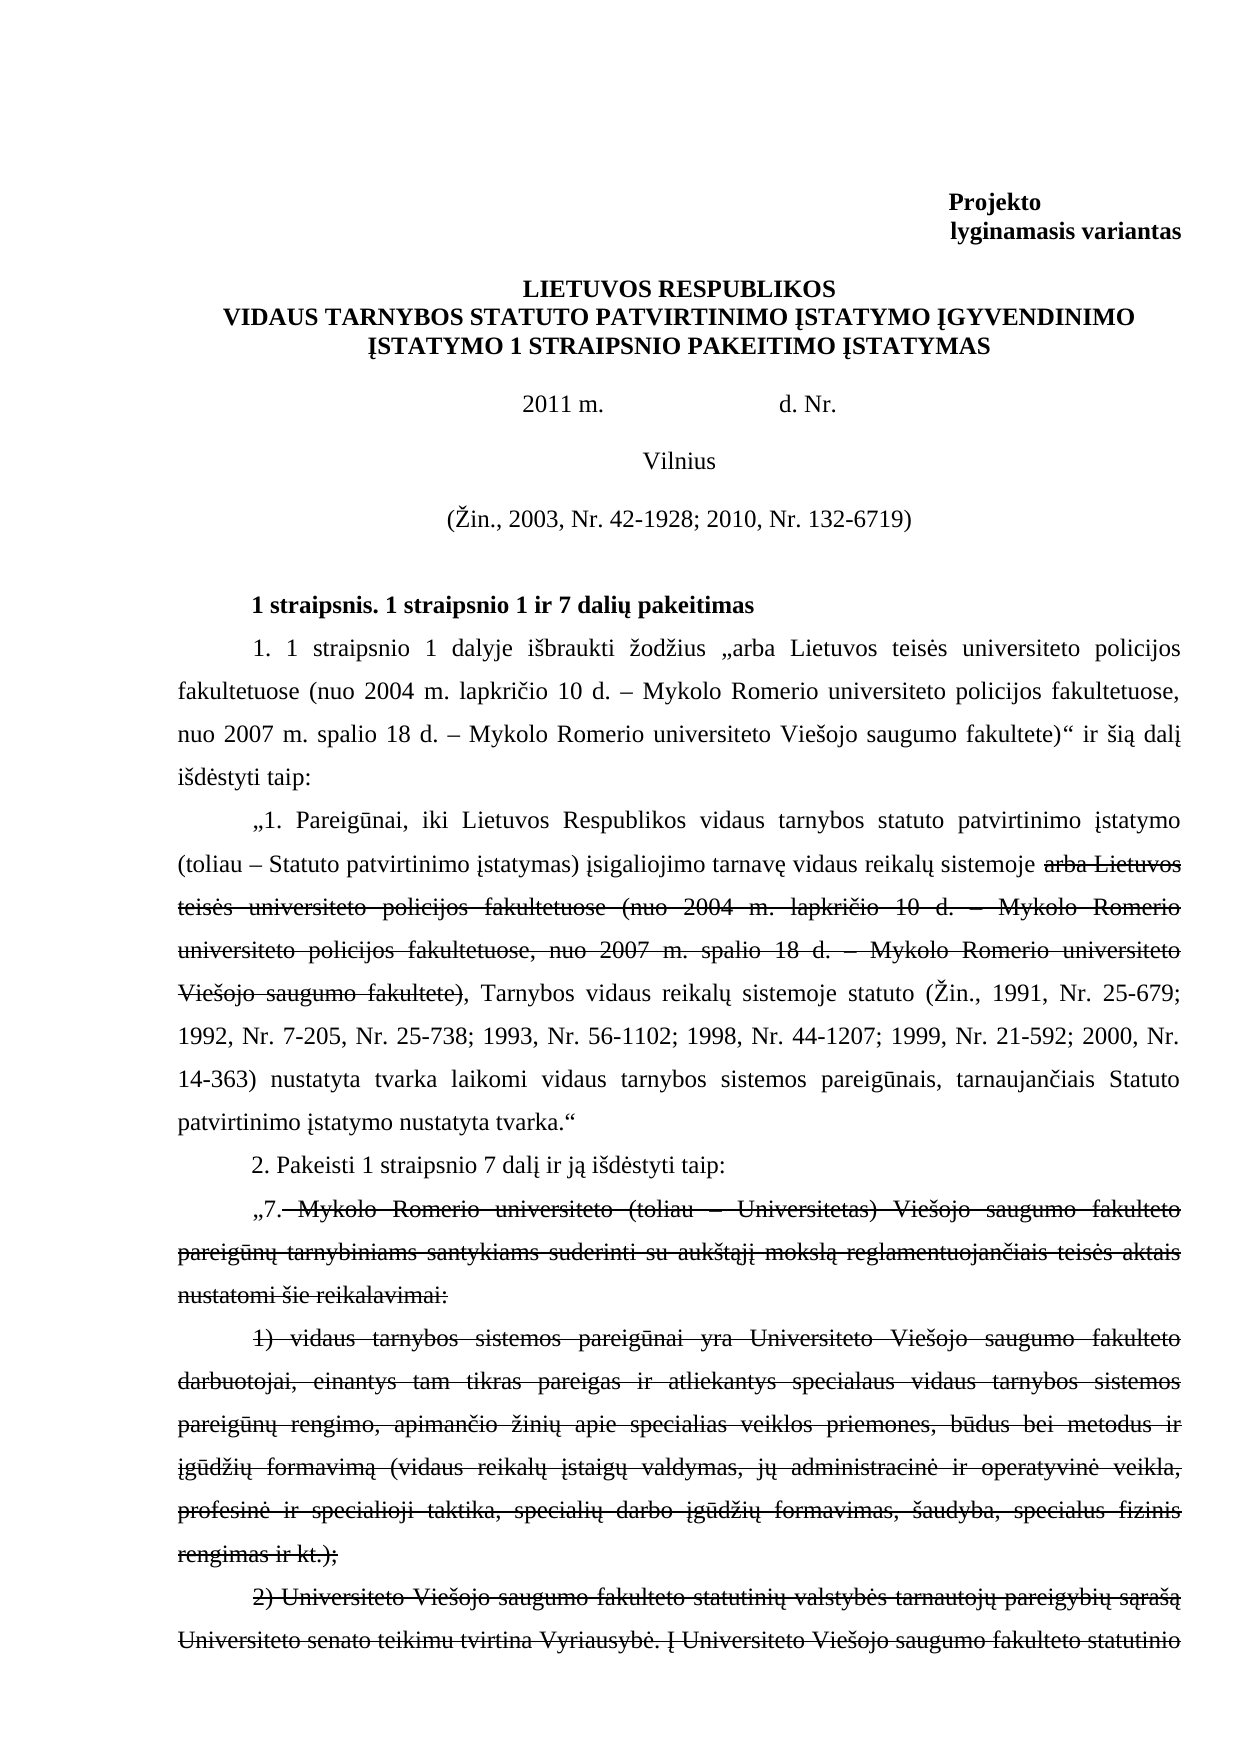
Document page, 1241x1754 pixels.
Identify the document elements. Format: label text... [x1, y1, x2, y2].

text (Žin., 2003, Nr. 42-1928; 2010, Nr. 132-6719) [177, 504, 1181, 532]
text 1) vidaus tarnybos sistemos pareigūnai yra Universiteto Viešojo saugumo fakulteto darbuotojai, einantys tam tikras pareigas ir atliekantys specialaus vidaus tarnybos sistemos pareigūnų rengimo, apimančio žinių apie specialias veiklos priemones, būdus bei metodus ir įgūdžių formavimą (vidaus reikalų įstaigų valdymas, jų administracinė ir operatyvinė veikla, profesinė ir specialioji taktika, specialių darbo įgūdžių formavimas, šaudyba, specialus fizinis rengimas ir kt.); [177, 1323, 1181, 1382]
text 1) vidaus tarnybos sistemos pareigūnai yra Universiteto Viešojo saugumo fakulteto darbuotojai, einantys tam tikras pareigas ir atliekantys specialaus vidaus tarnybos sistemos pareigūnų rengimo, apimančio žinių apie specialias veiklos priemones, būdus bei metodus ir įgūdžių formavimą (vidaus reikalų įstaigų valdymas, jų administracinė ir operatyvinė veikla, profesinė ir specialioji taktika, specialių darbo įgūdžių formavimas, šaudyba, specialus fizinis rengimas ir kt.); [177, 1383, 1181, 1425]
text „7. Mykolo Romerio universiteto (toliau – Universitetas) Viešojo saugumo fakulteto pareigūnų tarnybiniams santykiams suderinti su aukštąjį mokslą reglamentuojančiais teisės aktais nustatomi šie reikalavimai: [177, 1253, 1181, 1309]
text Projekto [177, 187, 1181, 216]
text 1. 1 straipsnio 1 dalyje išbraukti žodžius „arba Lietuvos teisės universiteto policijos fakultetuose (nuo 2004 m. lapkričio 10 d. – Mykolo Romerio universiteto policijos fakultetuose, nuo 2007 m. spalio 18 d. – Mykolo Romerio universiteto Viešojo saugumo fakultete)“ ir šią dalį išdėstyti taip: [177, 633, 1181, 791]
text 1) vidaus tarnybos sistemos pareigūnai yra Universiteto Viešojo saugumo fakulteto darbuotojai, einantys tam tikras pareigas ir atliekantys specialaus vidaus tarnybos sistemos pareigūnų rengimo, apimančio žinių apie specialias veiklos priemones, būdus bei metodus ir įgūdžių formavimą (vidaus reikalų įstaigų valdymas, jų administracinė ir operatyvinė veikla, profesinė ir specialioji taktika, specialių darbo įgūdžių formavimas, šaudyba, specialus fizinis rengimas ir kt.); [177, 1512, 1181, 1567]
text „1. Pareigūnai, iki Lietuvos Respublikos vidaus tarnybos statuto patvirtinimo įstatymo (toliau – Statuto patvirtinimo įstatymas) įsigaliojimo tarnavę vidaus reikalų sistemoje arba Lietuvos teisės universiteto policijos fakultetuose (nuo 2004 m. lapkričio 10 d. – Mykolo Romerio universiteto policijos fakultetuose, nuo 2007 m. spalio 18 d. – Mykolo Romerio universiteto Viešojo saugumo fakultete), Tarnybos vidaus reikalų sistemoje statuto (Žin., 1991, Nr. 25-679; 1992, Nr. 7-205, Nr. 25-738; 1993, Nr. 56-1102; 1998, Nr. 44-1207; 1999, Nr. 21-592; 2000, Nr. 14-363) nustatyta tvarka laikomi vidaus tarnybos sistemos pareigūnais, tarnaujančiais Statuto patvirtinimo įstatymo nustatyta tvarka.“ [177, 806, 1181, 907]
subtitle LIETUVOS RESPUBLIKOS [177, 274, 1181, 302]
text VIDAUS TARNYBOS STATUTO PATVIRTINIMO ĮSTATYMO ĮGYVENDINIMO ĮSTATYMO 1 STRAIPSNIO PAKEITIMO ĮSTATYMAS [177, 302, 1181, 360]
text „1. Pareigūnai, iki Lietuvos Respublikos vidaus tarnybos statuto patvirtinimo įstatymo (toliau – Statuto patvirtinimo įstatymas) įsigaliojimo tarnavę vidaus reikalų sistemoje arba Lietuvos teisės universiteto policijos fakultetuose (nuo 2004 m. lapkričio 10 d. – Mykolo Romerio universiteto policijos fakultetuose, nuo 2007 m. spalio 18 d. – Mykolo Romerio universiteto Viešojo saugumo fakultete), Tarnybos vidaus reikalų sistemoje statuto (Žin., 1991, Nr. 25-679; 1992, Nr. 7-205, Nr. 25-738; 1993, Nr. 56-1102; 1998, Nr. 44-1207; 1999, Nr. 21-592; 2000, Nr. 14-363) nustatyta tvarka laikomi vidaus tarnybos sistemos pareigūnais, tarnaujančiais Statuto patvirtinimo įstatymo nustatyta tvarka.“ [177, 908, 1181, 951]
text „7. Mykolo Romerio universiteto (toliau – Universitetas) Viešojo saugumo fakulteto pareigūnų tarnybiniams santykiams suderinti su aukštąjį mokslą reglamentuojančiais teisės aktais nustatomi šie reikalavimai: [177, 1194, 1181, 1252]
text 1) vidaus tarnybos sistemos pareigūnai yra Universiteto Viešojo saugumo fakulteto darbuotojai, einantys tam tikras pareigas ir atliekantys specialaus vidaus tarnybos sistemos pareigūnų rengimo, apimančio žinių apie specialias veiklos priemones, būdus bei metodus ir įgūdžių formavimą (vidaus reikalų įstaigų valdymas, jų administracinė ir operatyvinė veikla, profesinė ir specialioji taktika, specialių darbo įgūdžių formavimas, šaudyba, specialus fizinis rengimas ir kt.); [177, 1426, 1181, 1468]
text Vilnius [177, 446, 1181, 475]
text 2. Pakeisti 1 straipsnio 7 dalį ir ją išdėstyti taip: [177, 1151, 1181, 1179]
text 1) vidaus tarnybos sistemos pareigūnai yra Universiteto Viešojo saugumo fakulteto darbuotojai, einantys tam tikras pareigas ir atliekantys specialaus vidaus tarnybos sistemos pareigūnų rengimo, apimančio žinių apie specialias veiklos priemones, būdus bei metodus ir įgūdžių formavimą (vidaus reikalų įstaigų valdymas, jų administracinė ir operatyvinė veikla, profesinė ir specialioji taktika, specialių darbo įgūdžių formavimas, šaudyba, specialus fizinis rengimas ir kt.); [177, 1469, 1181, 1511]
text lyginamasis variantas [177, 216, 1181, 245]
text 1 straipsnis. 1 straipsnio 1 ir 7 dalių pakeitimas [177, 590, 1181, 619]
text 2011 m. d. Nr. [177, 389, 1181, 417]
text 2) Universiteto Viešojo saugumo fakulteto statutinių valstybės tarnautojų pareigybių sąrašą Universiteto senato teikimu tvirtina Vyriausybė. Į Universiteto Viešojo saugumo fakulteto statutinio valstybės tarnautojo pareigas asmenys priimami Universiteto statuto nustatyta tvarka. Specialiuosius nekarinius vidaus tarnybos ar policijos laipsnius jiems suteikia vidaus reikalų ministras Universiteto rektoriaus teikimu, o vidaus tarnybos pulkininko ar vyriausiojo komisaro laipsnį Universiteto rektoriaus ir vidaus reikalų ministro bendru teikimu suteikia Ministras Pirmininkas; [177, 1582, 1181, 1641]
text „1. Pareigūnai, iki Lietuvos Respublikos vidaus tarnybos statuto patvirtinimo įstatymo (toliau – Statuto patvirtinimo įstatymas) įsigaliojimo tarnavę vidaus reikalų sistemoje arba Lietuvos teisės universiteto policijos fakultetuose (nuo 2004 m. lapkričio 10 d. – Mykolo Romerio universiteto policijos fakultetuose, nuo 2007 m. spalio 18 d. – Mykolo Romerio universiteto Viešojo saugumo fakultete), Tarnybos vidaus reikalų sistemoje statuto (Žin., 1991, Nr. 25-679; 1992, Nr. 7-205, Nr. 25-738; 1993, Nr. 56-1102; 1998, Nr. 44-1207; 1999, Nr. 21-592; 2000, Nr. 14-363) nustatyta tvarka laikomi vidaus tarnybos sistemos pareigūnais, tarnaujančiais Statuto patvirtinimo įstatymo nustatyta tvarka.“ [177, 952, 1181, 1136]
text 2) Universiteto Viešojo saugumo fakulteto statutinių valstybės tarnautojų pareigybių sąrašą Universiteto senato teikimu tvirtina Vyriausybė. Į Universiteto Viešojo saugumo fakulteto statutinio valstybės tarnautojo pareigas asmenys priimami Universiteto statuto nustatyta tvarka. Specialiuosius nekarinius vidaus tarnybos ar policijos laipsnius jiems suteikia vidaus reikalų ministras Universiteto rektoriaus teikimu, o vidaus tarnybos pulkininko ar vyriausiojo komisaro laipsnį Universiteto rektoriaus ir vidaus reikalų ministro bendru teikimu suteikia Ministras Pirmininkas; [177, 1642, 1181, 1654]
